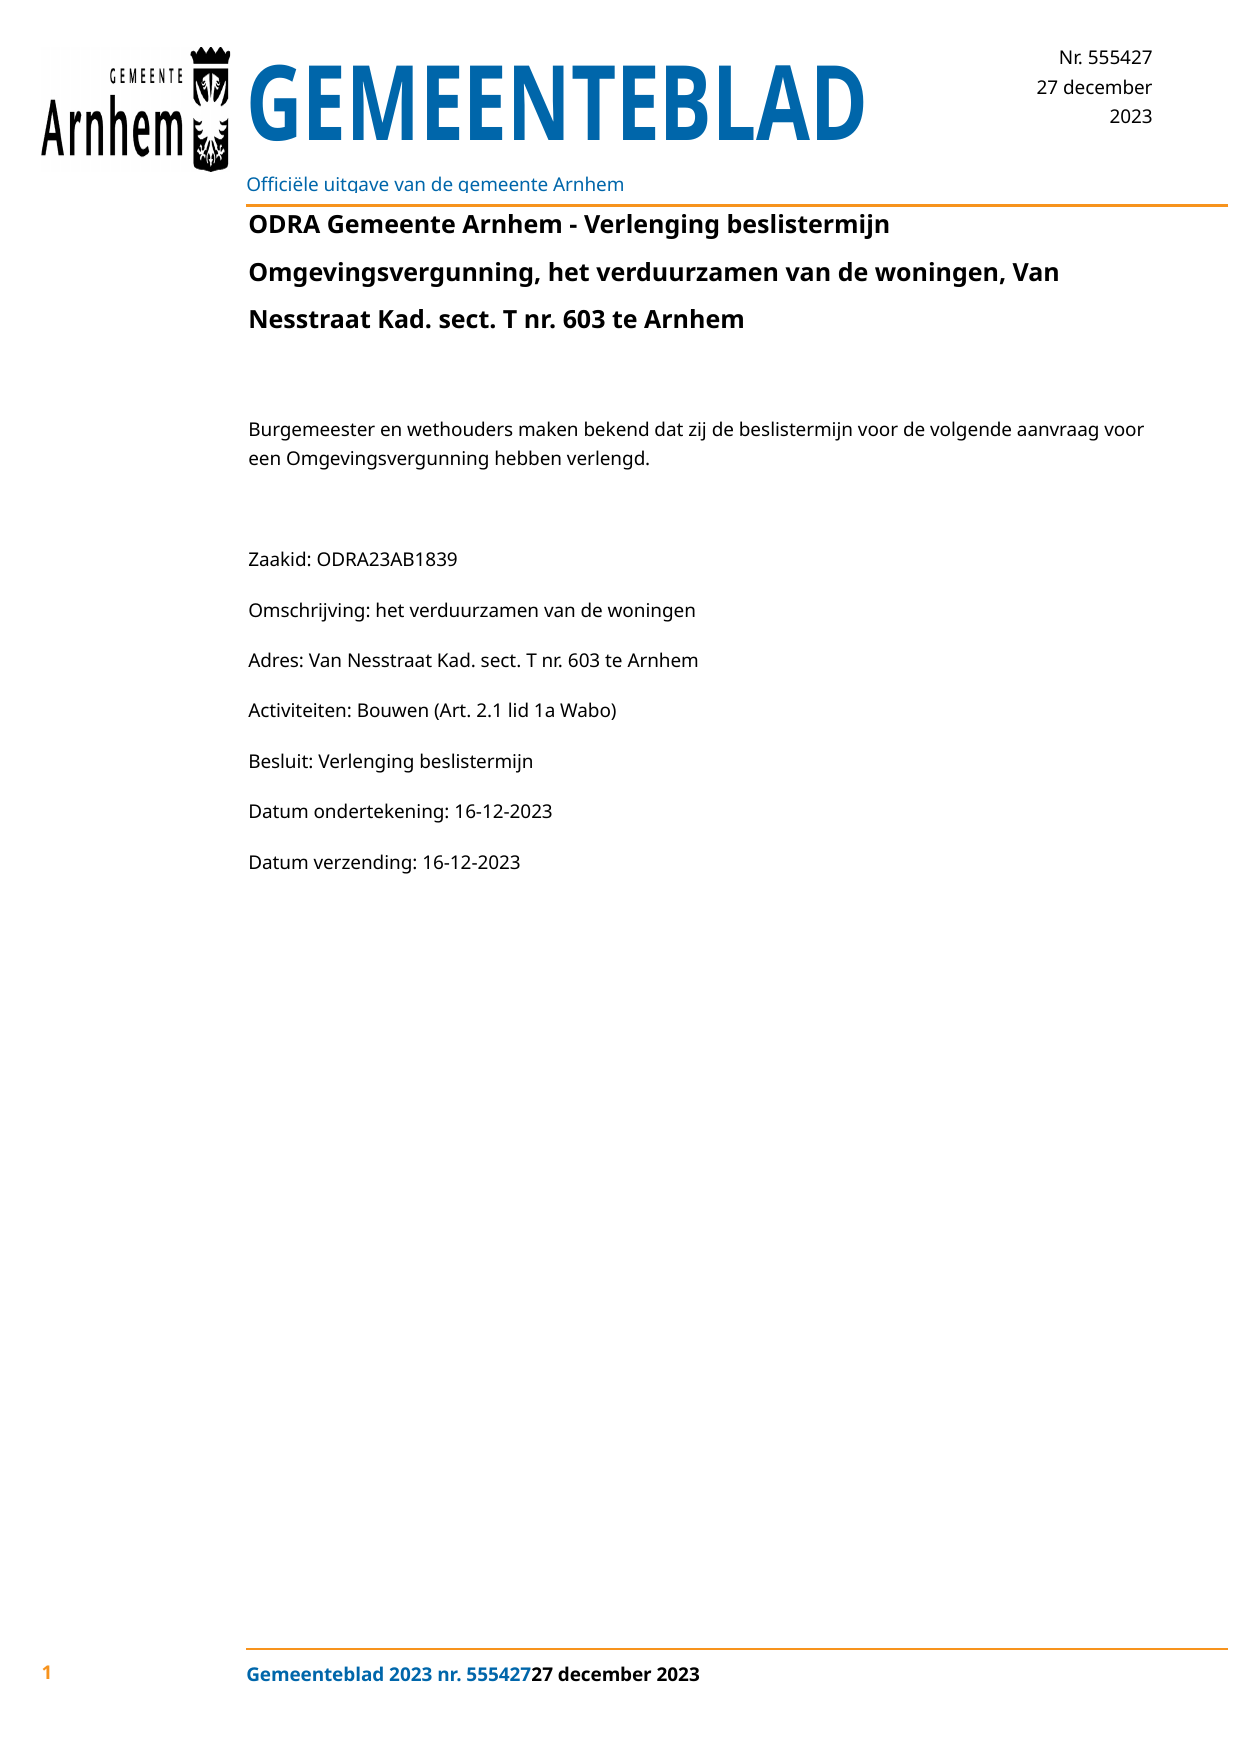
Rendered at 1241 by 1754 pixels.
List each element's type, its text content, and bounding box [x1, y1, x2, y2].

text Omschrijving: het verduurzamen van de woningen [248, 597, 1152, 622]
text Datum ondertekening: 16-12-2023 [248, 798, 1152, 824]
text Activiteiten: Bouwen (Art. 2.1 lid 1a Wabo) [248, 698, 1152, 723]
text Burgemeester en wethouders maken bekend dat zij de beslistermijn voor de volgende aanvraag voor een Omgevingsvergunning hebben verlengd. [248, 416, 1152, 471]
picture [41, 47, 231, 172]
text Besluit: Verlenging beslistermijn [248, 748, 1152, 774]
text Zaakid: ODRA23AB1839 [248, 546, 1152, 572]
text ODRA Gemeente Arnhem - Verlenging beslistermijn Omgevingsvergunning, het verduurzamen van de woningen, Van Nesstraat Kad. sect. T nr. 603 te Arnhem [248, 207, 1152, 336]
text Datum verzending: 16-12-2023 [248, 849, 1152, 874]
text Adres: Van Nesstraat Kad. sect. T nr. 603 te Arnhem [248, 647, 1152, 673]
